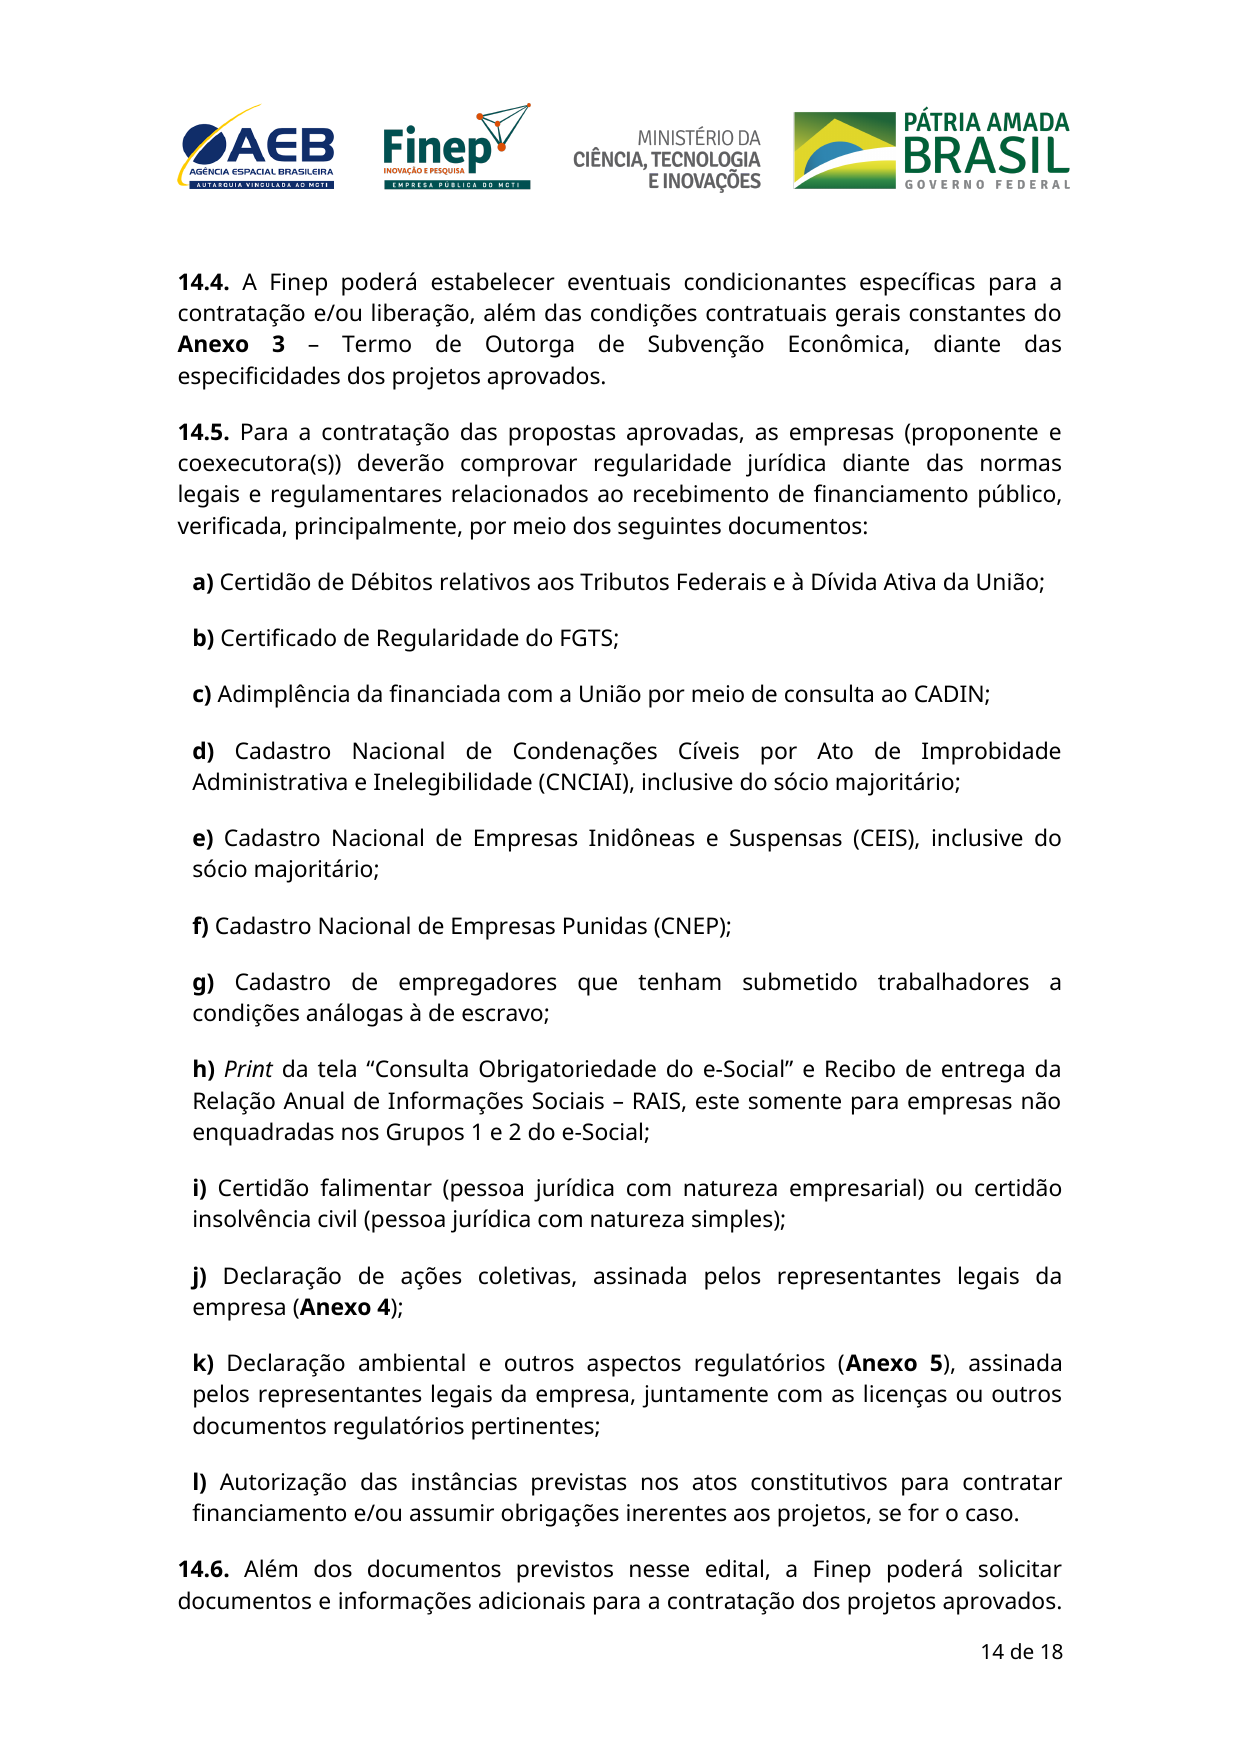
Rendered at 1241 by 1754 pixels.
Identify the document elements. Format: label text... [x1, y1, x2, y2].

text 14.5. Para a contratação das propostas aprovadas, as empresas (proponente e coexecutora(s)) deverão comprovar regularidade jurídica diante das normas legais e regulamentares relacionados ao recebimento de financiamento público, verificada, principalmente, por meio dos seguintes documentos: [177, 416, 1063, 541]
text e) Cadastro Nacional de Empresas Inidôneas e Suspensas (CEIS), inclusive do sócio majoritário; [192, 822, 1063, 884]
text c) Adimplência da financiada com a União por meio de consulta ao CADIN; [192, 678, 1063, 709]
text d) Cadastro Nacional de Condenações Cíveis por Ato de Improbidade Administrativa e Inelegibilidade (CNCIAI), inclusive do sócio majoritário; [192, 734, 1063, 797]
text k) Declaração ambiental e outros aspectos regulatórios (Anexo 5), assinada pelos representantes legais da empresa, juntamente com as licenças ou outros documentos regulatórios pertinentes; [192, 1347, 1063, 1441]
text b) Certificado de Regularidade do FGTS; [192, 622, 1063, 653]
text 14.6. Além dos documentos previstos nesse edital, a Finep poderá solicitar documentos e informações adicionais para a contratação dos projetos aprovados. [177, 1553, 1063, 1616]
text g) Cadastro de empregadores que tenham submetido trabalhadores a condições análogas à de escravo; [192, 966, 1063, 1028]
text l) Autorização das instâncias previstas nos atos constitutivos para contratar financiamento e/ou assumir obrigações inerentes aos projetos, se for o caso. [192, 1466, 1063, 1528]
text 14.4. A Finep poderá estabelecer eventuais condicionantes específicas para a contratação e/ou liberação, além das condições contratuais gerais constantes do Anexo 3 – Termo de Outorga de Subvenção Econômica, diante das especificidades dos projetos aprovados. [177, 266, 1063, 391]
text a) Certidão de Débitos relativos aos Tributos Federais e à Dívida Ativa da União; [192, 566, 1063, 597]
text j) Declaração de ações coletivas, assinada pelos representantes legais da empresa (Anexo 4); [192, 1259, 1063, 1322]
text i) Certidão falimentar (pessoa jurídica com natureza empresarial) ou certidão insolvência civil (pessoa jurídica com natureza simples); [192, 1172, 1063, 1234]
text h) Print da tela “Consulta Obrigatoriedade do e-Social” e Recibo de entrega da Relação Anual de Informações Sociais – RAIS, este somente para empresas não enquadradas nos Grupos 1 e 2 do e-Social; [192, 1053, 1063, 1147]
text f) Cadastro Nacional de Empresas Punidas (CNEP); [192, 909, 1063, 941]
